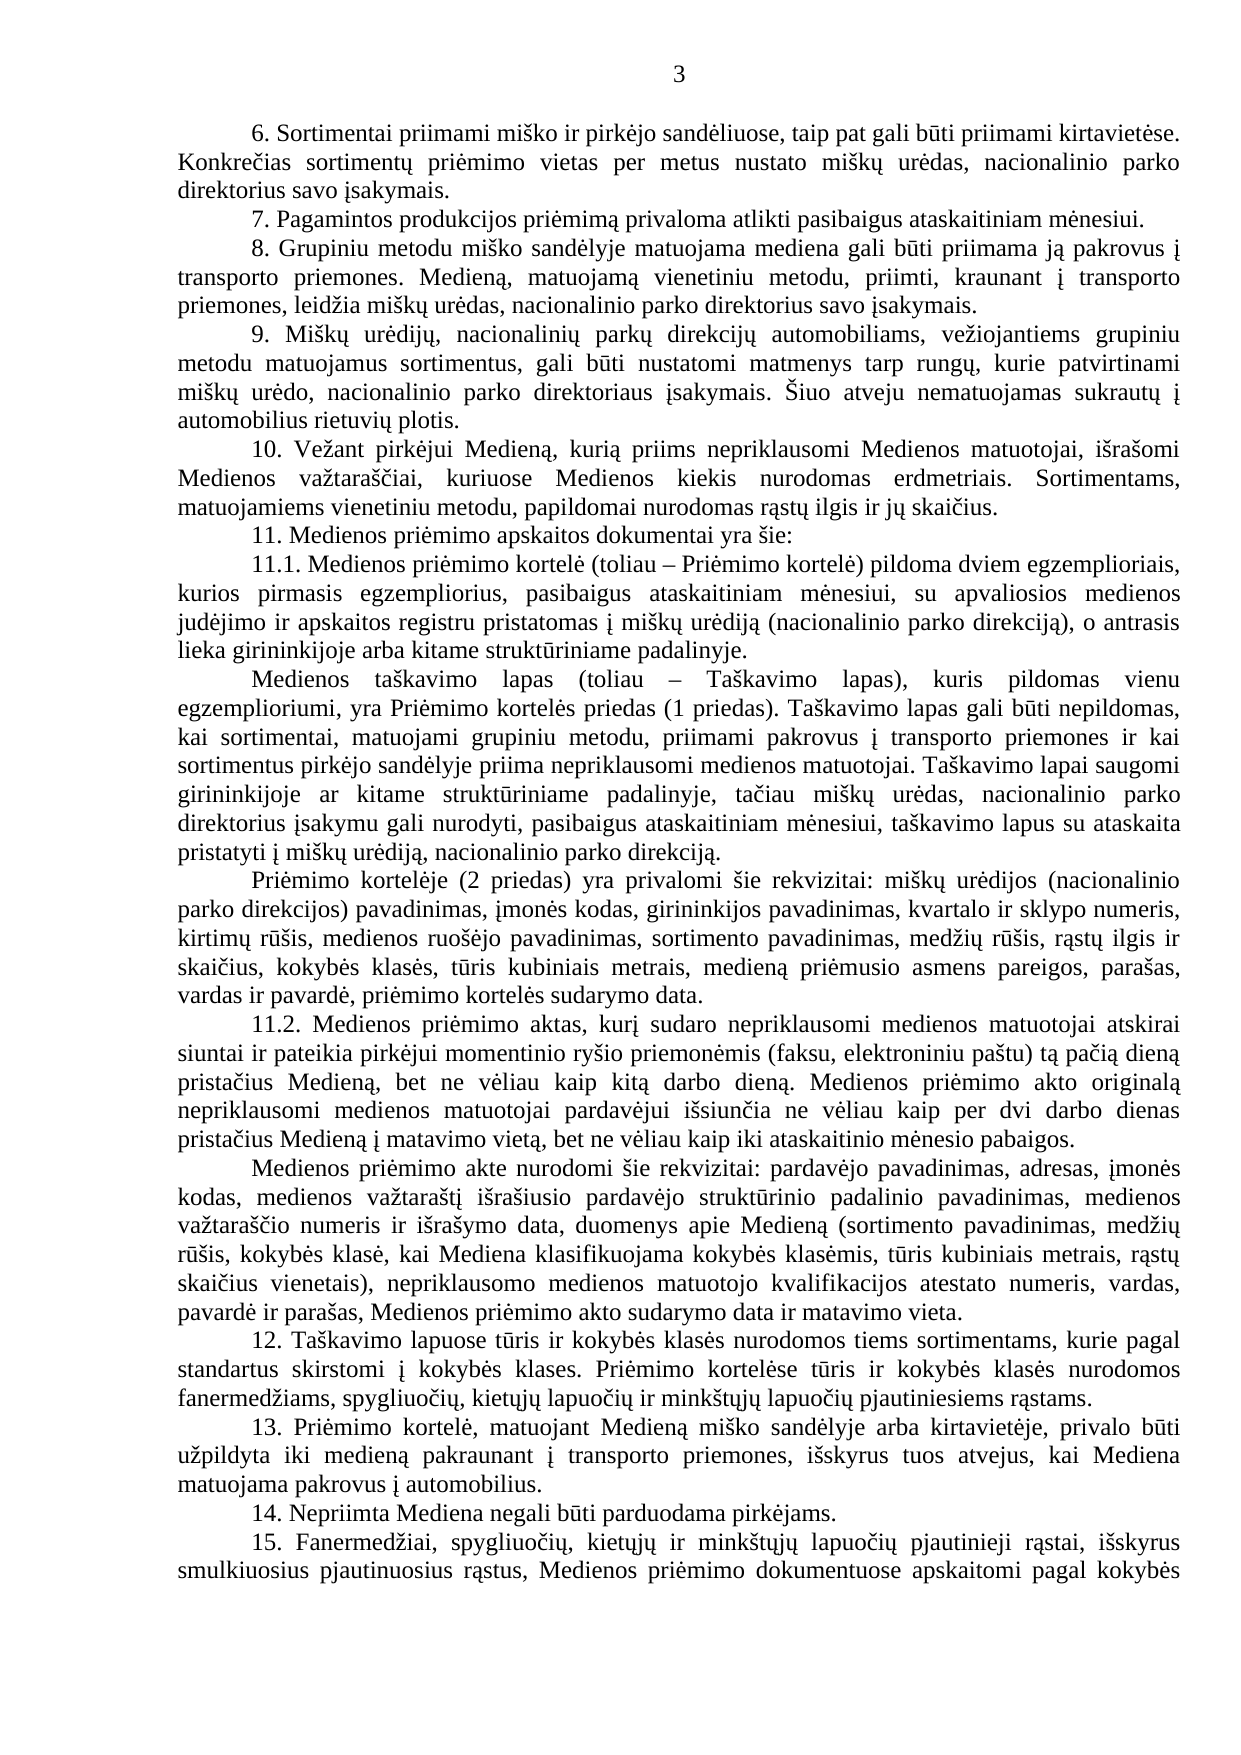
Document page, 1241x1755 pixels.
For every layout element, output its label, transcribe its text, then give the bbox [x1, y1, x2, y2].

text Medienos taškavimo lapas (toliau – Taškavimo lapas), kuris pildomas vienu egzemplioriumi, yra Priėmimo kortelės priedas (1 priedas). Taškavimo lapas gali būti nepildomas, kai sortimentai, matuojami grupiniu metodu, priimami pakrovus į transporto priemones ir kai sortimentus pirkėjo sandėlyje priima nepriklausomi medienos matuotojai. Taškavimo lapai saugomi girininkijoje ar kitame struktūriniame padalinyje, tačiau miškų urėdas, nacionalinio parko direktorius įsakymu gali nurodyti, pasibaigus ataskaitiniam mėnesiui, taškavimo lapus su ataskaita pristatyti į miškų urėdiją, nacionalinio parko direkciją. [177, 664, 1181, 866]
text 14. Nepriimta Mediena negali būti parduodama pirkėjams. [177, 1498, 1181, 1527]
text Priėmimo kortelėje (2 priedas) yra privalomi šie rekvizitai: miškų urėdijos (nacionalinio parko direkcijos) pavadinimas, įmonės kodas, girininkijos pavadinimas, kvartalo ir sklypo numeris, kirtimų rūšis, medienos ruošėjo pavadinimas, sortimento pavadinimas, medžių rūšis, rąstų ilgis ir skaičius, kokybės klasės, tūris kubiniais metrais, medieną priėmusio asmens pareigos, parašas, vardas ir pavardė, priėmimo kortelės sudarymo data. [177, 866, 1181, 1009]
text 9. Miškų urėdijų, nacionalinių parkų direkcijų automobiliams, vežiojantiems grupiniu metodu matuojamus sortimentus, gali būti nustatomi matmenys tarp rungų, kurie patvirtinami miškų urėdo, nacionalinio parko direktoriaus įsakymais. Šiuo atveju nematuojamas sukrautų į automobilius rietuvių plotis. [177, 319, 1181, 434]
text 6. Sortimentai priimami miško ir pirkėjo sandėliuose, taip pat gali būti priimami kirtavietėse. Konkrečias sortimentų priėmimo vietas per metus nustato miškų urėdas, nacionalinio parko direktorius savo įsakymais. [177, 118, 1181, 204]
text 10. Vežant pirkėjui Medieną, kurią priims nepriklausomi Medienos matuotojai, išrašomi Medienos važtaraščiai, kuriuose Medienos kiekis nurodomas erdmetriais. Sortimentams, matuojamiems vienetiniu metodu, papildomai nurodomas rąstų ilgis ir jų skaičius. [177, 434, 1181, 521]
text 11.1. Medienos priėmimo kortelė (toliau – Priėmimo kortelė) pildoma dviem egzemplioriais, kurios pirmasis egzempliorius, pasibaigus ataskaitiniam mėnesiui, su apvaliosios medienos judėjimo ir apskaitos registru pristatomas į miškų urėdiją (nacionalinio parko direkciją), o antrasis lieka girininkijoje arba kitame struktūriniame padalinyje. [177, 549, 1181, 664]
text 13. Priėmimo kortelė, matuojant Medieną miško sandėlyje arba kirtavietėje, privalo būti užpildyta iki medieną pakraunant į transporto priemones, išskyrus tuos atvejus, kai Mediena matuojama pakrovus į automobilius. [177, 1412, 1181, 1498]
text 11.2. Medienos priėmimo aktas, kurį sudaro nepriklausomi medienos matuotojai atskirai siuntai ir pateikia pirkėjui momentinio ryšio priemonėmis (faksu, elektroniniu paštu) tą pačią dieną pristačius Medieną, bet ne vėliau kaip kitą darbo dieną. Medienos priėmimo akto originalą nepriklausomi medienos matuotojai pardavėjui išsiunčia ne vėliau kaip per dvi darbo dienas pristačius Medieną į matavimo vietą, bet ne vėliau kaip iki ataskaitinio mėnesio pabaigos. [177, 1009, 1181, 1153]
text 11. Medienos priėmimo apskaitos dokumentai yra šie: [177, 521, 1181, 549]
text Medienos priėmimo akte nurodomi šie rekvizitai: pardavėjo pavadinimas, adresas, įmonės kodas, medienos važtaraštį išrašiusio pardavėjo struktūrinio padalinio pavadinimas, medienos važtaraščio numeris ir išrašymo data, duomenys apie Medieną (sortimento pavadinimas, medžių rūšis, kokybės klasė, kai Mediena klasifikuojama kokybės klasėmis, tūris kubiniais metrais, rąstų skaičius vienetais), nepriklausomo medienos matuotojo kvalifikacijos atestato numeris, vardas, pavardė ir parašas, Medienos priėmimo akto sudarymo data ir matavimo vieta. [177, 1153, 1181, 1326]
text 15. Fanermedžiai, spygliuočių, kietųjų ir minkštųjų lapuočių pjautinieji rąstai, išskyrus smulkiuosius pjautinuosius rąstus, Medienos priėmimo dokumentuose apskaitomi pagal kokybės [177, 1527, 1181, 1584]
text 8. Grupiniu metodu miško sandėlyje matuojama mediena gali būti priimama ją pakrovus į transporto priemones. Medieną, matuojamą vienetiniu metodu, priimti, kraunant į transporto priemones, leidžia miškų urėdas, nacionalinio parko direktorius savo įsakymais. [177, 233, 1181, 319]
text 12. Taškavimo lapuose tūris ir kokybės klasės nurodomos tiems sortimentams, kurie pagal standartus skirstomi į kokybės klases. Priėmimo kortelėse tūris ir kokybės klasės nurodomos fanermedžiams, spygliuočių, kietųjų lapuočių ir minkštųjų lapuočių pjautiniesiems rąstams. [177, 1326, 1181, 1412]
text 7. Pagamintos produkcijos priėmimą privaloma atlikti pasibaigus ataskaitiniam mėnesiui. [177, 204, 1181, 233]
